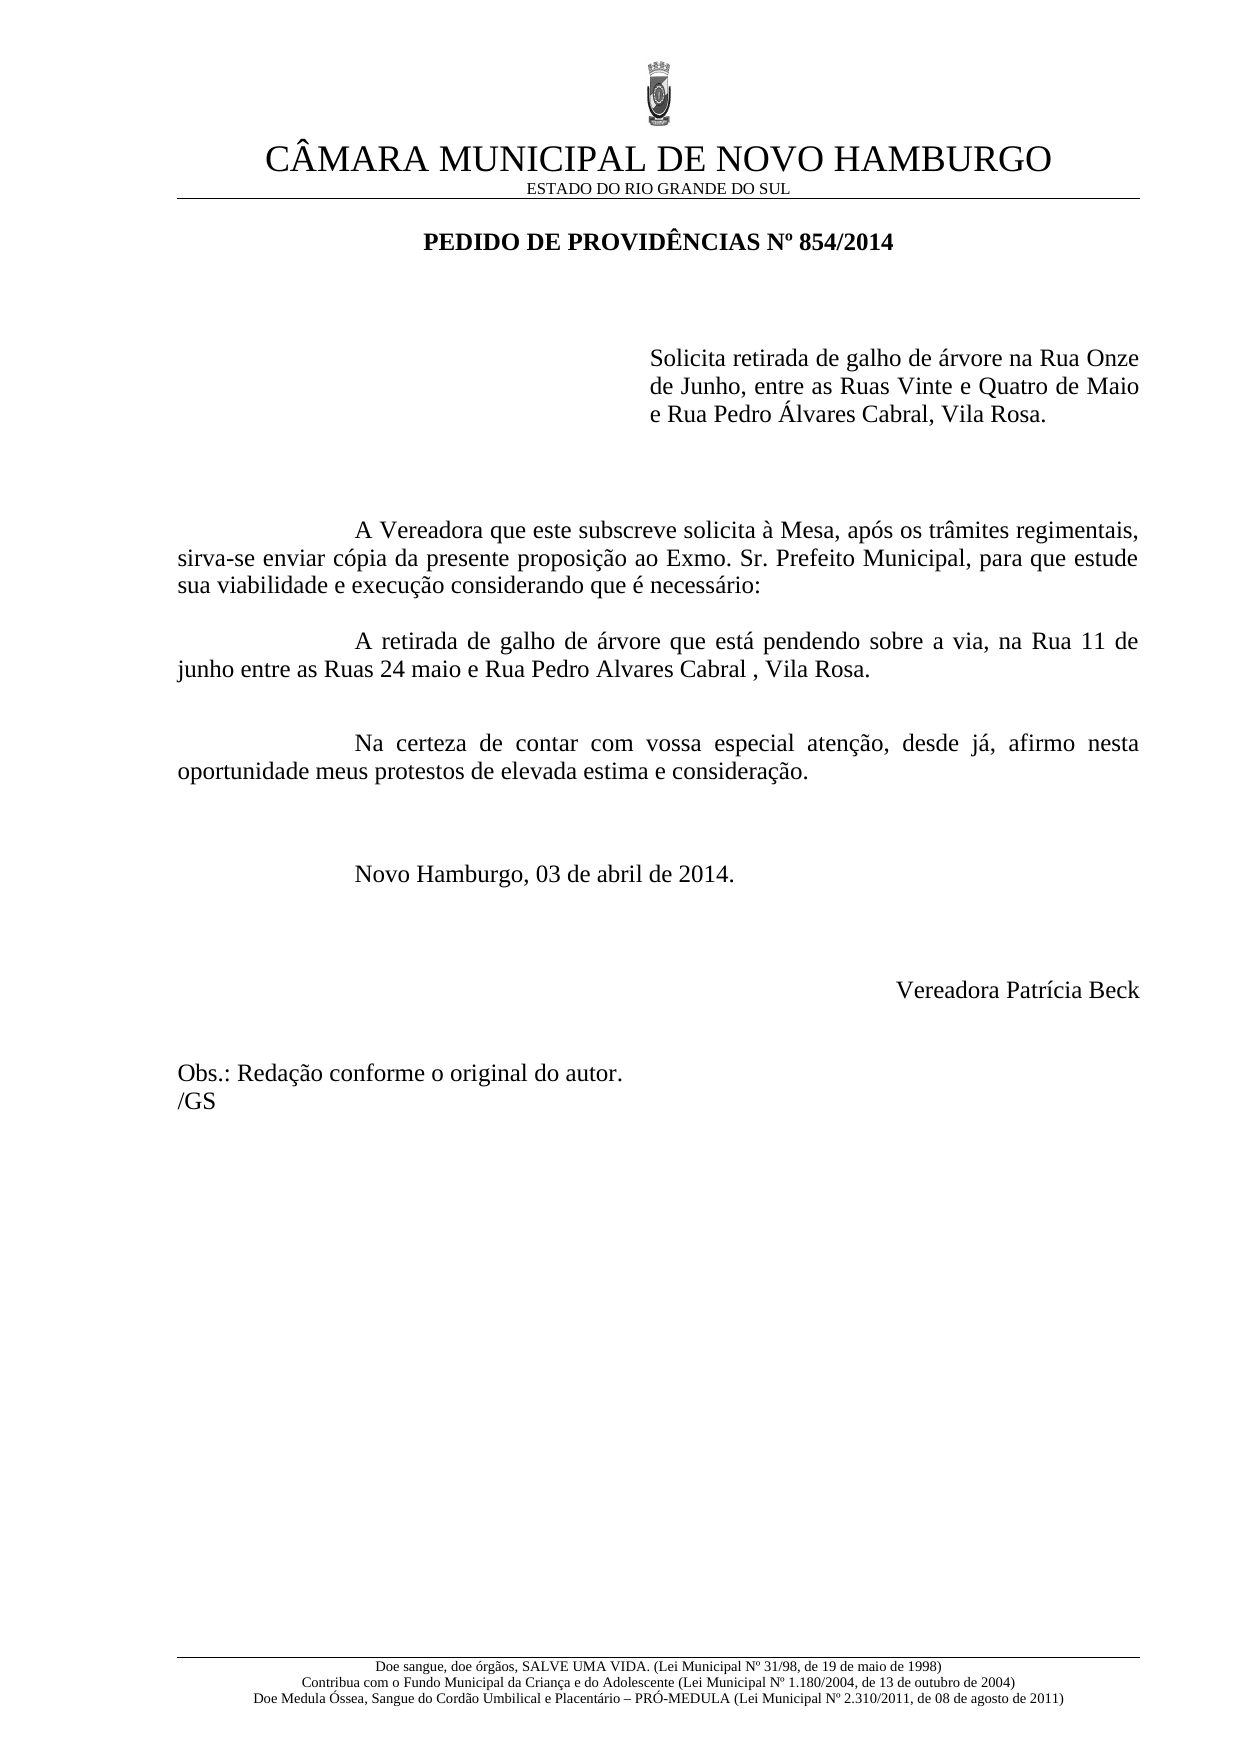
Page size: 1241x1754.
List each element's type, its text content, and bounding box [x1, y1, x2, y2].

text Novo Hamburgo, 03 de abril de 2014. [177, 860, 1140, 887]
text Na certeza de contar com vossa especial atenção, desde já, afirmo nesta oportunidade meus protestos de elevada estima e consideração. [177, 729, 1140, 785]
text Solicita retirada de galho de árvore na Rua Onze de Junho, entre as Ruas Vinte e Quatro de Maio e Rua Pedro Álvares Cabral, Vila Rosa. [649, 344, 1140, 428]
text PEDIDO DE PROVIDÊNCIAS Nº 854/2014 [177, 228, 1140, 256]
text /GS [177, 1087, 1140, 1114]
text Obs.: Redação conforme o original do autor. [177, 1059, 1140, 1087]
text A Vereadora que este subscreve solicita à Mesa, após os trâmites regimentais, sirva-se enviar cópia da presente proposição ao Exmo. Sr. Prefeito Municipal, para que estude sua viabilidade e execução considerando que é necessário: [177, 516, 1140, 599]
text Vereadora Patrícia Beck [649, 976, 1140, 1004]
text A retirada de galho de árvore que está pendendo sobre a via, na Rua 11 de junho entre as Ruas 24 maio e Rua Pedro Alvares Cabral , Vila Rosa. [177, 627, 1140, 682]
